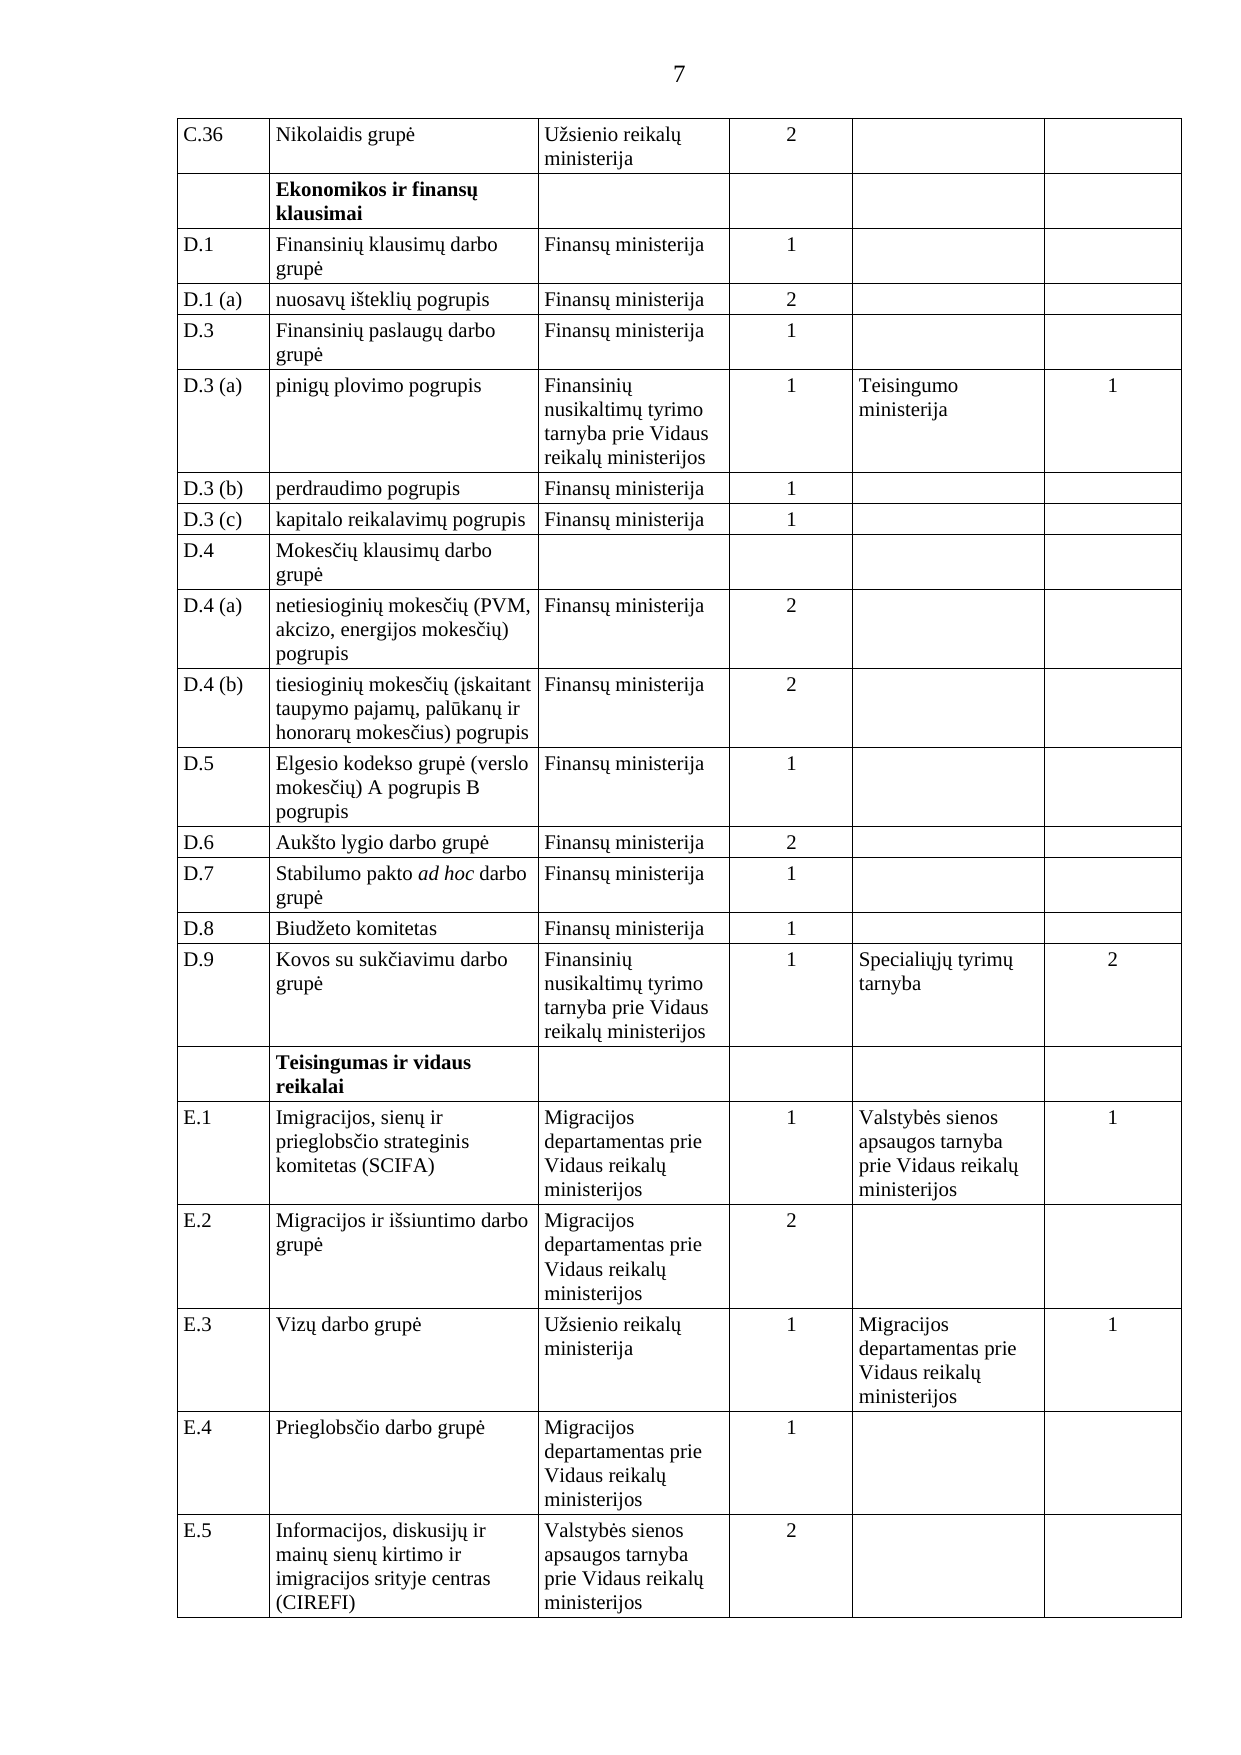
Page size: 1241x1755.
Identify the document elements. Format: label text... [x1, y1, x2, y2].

table_cell [178, 174, 269, 228]
table_cell [853, 669, 1044, 747]
table_cell Stabilumo pakto ad hoc darbo grupė [270, 858, 538, 912]
table_cell Migracijos departamentas prie Vidaus reikalų ministerijos [539, 1412, 729, 1514]
table_cell 1 [1045, 370, 1181, 472]
table_cell E.5 [178, 1515, 269, 1617]
table_cell netiesioginių mokesčių (PVM, akcizo, energijos mokesčių) pogrupis [270, 590, 538, 668]
table_cell [853, 315, 1044, 369]
table_cell [853, 1412, 1044, 1514]
table_cell [539, 535, 729, 589]
table_cell Finansų ministerija [539, 229, 729, 283]
table_cell 1 [730, 913, 852, 943]
table_cell Aukšto lygio darbo grupė [270, 827, 538, 857]
table_cell [1045, 284, 1181, 314]
table_cell [853, 504, 1044, 534]
table_cell Vizų darbo grupė [270, 1309, 538, 1411]
table_cell Finansinių nusikaltimų tyrimo tarnyba prie Vidaus reikalų ministerijos [539, 944, 729, 1046]
table_cell 1 [730, 315, 852, 369]
table_cell Finansų ministerija [539, 473, 729, 503]
table_cell Finansų ministerija [539, 669, 729, 747]
table_cell [853, 284, 1044, 314]
table_cell 2 [730, 119, 852, 173]
table_cell [853, 473, 1044, 503]
table_cell Finansinių klausimų darbo grupė [270, 229, 538, 283]
table_cell [853, 1205, 1044, 1307]
table_cell Finansų ministerija [539, 858, 729, 912]
table_cell [730, 174, 852, 228]
table_cell D.4 [178, 535, 269, 589]
table_cell Teisingumo ministerija [853, 370, 1044, 472]
table_cell Finansų ministerija [539, 913, 729, 943]
table_cell [853, 535, 1044, 589]
table_cell [1045, 229, 1181, 283]
table_cell D.1 [178, 229, 269, 283]
table_cell [853, 858, 1044, 912]
table_cell [1045, 174, 1181, 228]
table_cell Mokesčių klausimų darbo grupė [270, 535, 538, 589]
table_cell Imigracijos, sienų ir prieglobsčio strateginis komitetas (SCIFA) [270, 1102, 538, 1204]
table_cell [853, 229, 1044, 283]
table_cell Biudžeto komitetas [270, 913, 538, 943]
table_cell 2 [730, 1515, 852, 1617]
table_cell [1045, 504, 1181, 534]
table_cell 1 [730, 504, 852, 534]
table_cell 1 [730, 1412, 852, 1514]
table_cell [539, 1047, 729, 1101]
table_cell D.4 (a) [178, 590, 269, 668]
table_cell D.3 [178, 315, 269, 369]
table_cell Migracijos ir išsiuntimo darbo grupė [270, 1205, 538, 1307]
table_cell 1 [1045, 1309, 1181, 1411]
table_cell 2 [1045, 944, 1181, 1046]
table_cell 1 [730, 1309, 852, 1411]
table_cell E.1 [178, 1102, 269, 1204]
table_cell Valstybės sienos apsaugos tarnyba prie Vidaus reikalų ministerijos [853, 1102, 1044, 1204]
table_cell tiesioginių mokesčių (įskaitant taupymo pajamų, palūkanų ir honorarų mokesčius) pogrupis [270, 669, 538, 747]
table_cell [1045, 1515, 1181, 1617]
table_cell Užsienio reikalų ministerija [539, 1309, 729, 1411]
table_cell [730, 535, 852, 589]
table_cell 1 [730, 1102, 852, 1204]
table_cell [1045, 669, 1181, 747]
table_cell nuosavų išteklių pogrupis [270, 284, 538, 314]
table_cell D.3 (a) [178, 370, 269, 472]
table_cell [1045, 1205, 1181, 1307]
table_cell [853, 119, 1044, 173]
table_cell [853, 590, 1044, 668]
table_cell D.7 [178, 858, 269, 912]
table_cell Ekonomikos ir finansų klausimai [270, 174, 538, 228]
table_cell E.3 [178, 1309, 269, 1411]
table_cell Migracijos departamentas prie Vidaus reikalų ministerijos [539, 1102, 729, 1204]
table_cell 2 [730, 827, 852, 857]
table_cell Specialiųjų tyrimų tarnyba [853, 944, 1044, 1046]
table_cell [1045, 473, 1181, 503]
table_cell [730, 1047, 852, 1101]
table_cell D.4 (b) [178, 669, 269, 747]
table_cell [1045, 858, 1181, 912]
table_cell [1045, 119, 1181, 173]
table_cell D.3 (c) [178, 504, 269, 534]
table_cell Finansų ministerija [539, 284, 729, 314]
table_cell Finansų ministerija [539, 504, 729, 534]
table_cell [1045, 535, 1181, 589]
table_cell [1045, 827, 1181, 857]
table_cell Finansų ministerija [539, 315, 729, 369]
table_cell Migracijos departamentas prie Vidaus reikalų ministerijos [853, 1309, 1044, 1411]
table_cell 2 [730, 1205, 852, 1307]
table_cell D.1 (a) [178, 284, 269, 314]
table_cell [1045, 315, 1181, 369]
table_cell [853, 1047, 1044, 1101]
table_cell [853, 174, 1044, 228]
table_cell [853, 748, 1044, 826]
table_cell [1045, 913, 1181, 943]
table_cell D.5 [178, 748, 269, 826]
table_cell [853, 913, 1044, 943]
table_cell [539, 174, 729, 228]
table_cell [1045, 1047, 1181, 1101]
table_cell D.9 [178, 944, 269, 1046]
table_cell C.36 [178, 119, 269, 173]
table_cell kapitalo reikalavimų pogrupis [270, 504, 538, 534]
table_cell Kovos su sukčiavimu darbo grupė [270, 944, 538, 1046]
table_cell E.4 [178, 1412, 269, 1514]
table_cell Finansų ministerija [539, 748, 729, 826]
table_cell 1 [730, 858, 852, 912]
table_cell [178, 1047, 269, 1101]
table_cell pinigų plovimo pogrupis [270, 370, 538, 472]
table_cell D.6 [178, 827, 269, 857]
table_cell perdraudimo pogrupis [270, 473, 538, 503]
table_cell Finansų ministerija [539, 827, 729, 857]
table_cell Informacijos, diskusijų ir mainų sienų kirtimo ir imigracijos srityje centras (CIREFI) [270, 1515, 538, 1617]
table_cell 1 [1045, 1102, 1181, 1204]
table_cell Užsienio reikalų ministerija [539, 119, 729, 173]
table_cell Prieglobsčio darbo grupė [270, 1412, 538, 1514]
table_cell [1045, 748, 1181, 826]
table_cell 2 [730, 284, 852, 314]
table_cell 1 [730, 473, 852, 503]
table_cell 1 [730, 944, 852, 1046]
table_cell Nikolaidis grupė [270, 119, 538, 173]
table_cell Migracijos departamentas prie Vidaus reikalų ministerijos [539, 1205, 729, 1307]
table_cell [1045, 590, 1181, 668]
table_cell Teisingumas ir vidaus reikalai [270, 1047, 538, 1101]
table_cell 1 [730, 229, 852, 283]
table_cell [853, 1515, 1044, 1617]
table_cell D.3 (b) [178, 473, 269, 503]
table_cell 1 [730, 370, 852, 472]
table_cell D.8 [178, 913, 269, 943]
table_cell Valstybės sienos apsaugos tarnyba prie Vidaus reikalų ministerijos [539, 1515, 729, 1617]
table_cell Finansinių nusikaltimų tyrimo tarnyba prie Vidaus reikalų ministerijos [539, 370, 729, 472]
table_cell Finansų ministerija [539, 590, 729, 668]
table_cell 2 [730, 669, 852, 747]
table_cell [853, 827, 1044, 857]
table_cell Finansinių paslaugų darbo grupė [270, 315, 538, 369]
table_cell 1 [730, 748, 852, 826]
table_cell Elgesio kodekso grupė (verslo mokesčių) A pogrupis B pogrupis [270, 748, 538, 826]
table_cell 2 [730, 590, 852, 668]
table_cell E.2 [178, 1205, 269, 1307]
table_cell [1045, 1412, 1181, 1514]
